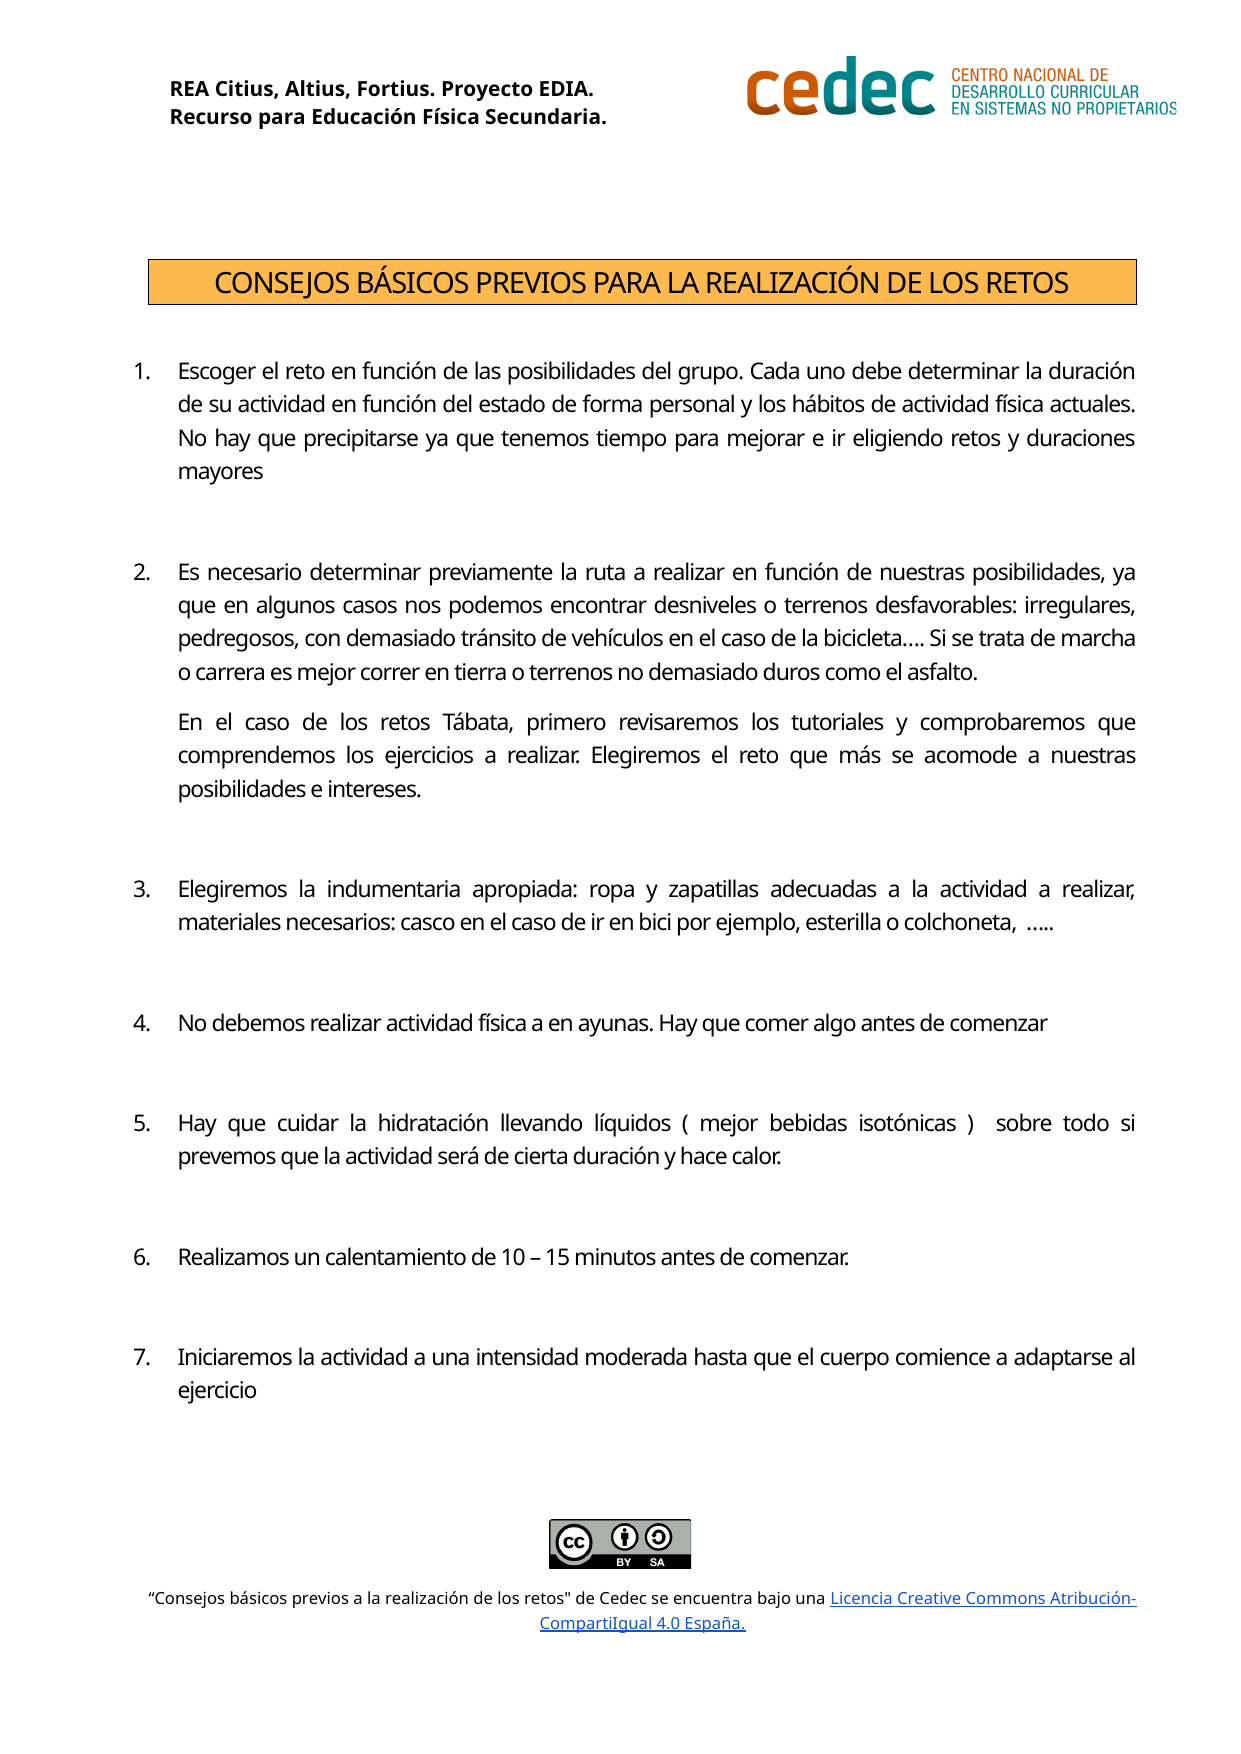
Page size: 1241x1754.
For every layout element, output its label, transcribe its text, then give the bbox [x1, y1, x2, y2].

subtitle CONSEJOS BÁSICOS PREVIOS PARA LA REALIZACIÓN DE LOS RETOS [149, 260, 1136, 304]
picture [549, 1519, 692, 1569]
list Elegiremos la indumentaria apropiada: ropa y zapatillas adecuadas a la actividad a realizar, materiales necesarios: casco en el caso de ir en bici por ejemplo, esterilla o colchoneta, ….. [133, 873, 1137, 938]
list No debemos realizar actividad física a en ayunas. Hay que comer algo antes de comenzar [133, 1007, 1137, 1038]
list En el caso de los retos Tábata, primero revisaremos los tutoriales y comprobaremos que comprendemos los ejercicios a realizar. Elegiremos el reto que más se acomode a nuestras posibilidades e intereses. [177, 706, 1137, 804]
list Iniciaremos la actividad a una intensidad moderada hasta que el cuerpo comience a adaptarse al ejercicio [133, 1341, 1137, 1405]
list Escoger el reto en función de las posibilidades del grupo. Cada uno debe determinar la duración de su actividad en función del estado de forma personal y los hábitos de actividad física actuales. No hay que precipitarse ya que tenemos tiempo para mejorar e ir eligiendo retos y duraciones mayores [133, 355, 1137, 486]
list Realizamos un calentamiento de 10 – 15 minutos antes de comenzar. [133, 1240, 1137, 1272]
list Es necesario determinar previamente la ruta a realizar en función de nuestras posibilidades, ya que en algunos casos nos podemos encontrar desniveles o terrenos desfavorables: irregulares, pedregosos, con demasiado tránsito de vehículos en el caso de la bicicleta…. Si se trata de marcha o carrera es mejor correr en tierra o terrenos no demasiado duros como el asfalto. [133, 555, 1137, 687]
picture [747, 56, 1177, 115]
list Hay que cuidar la hidratación llevando líquidos ( mejor bebidas isotónicas ) sobre todo si prevemos que la actividad será de cierta duración y hace calor. [133, 1107, 1137, 1171]
